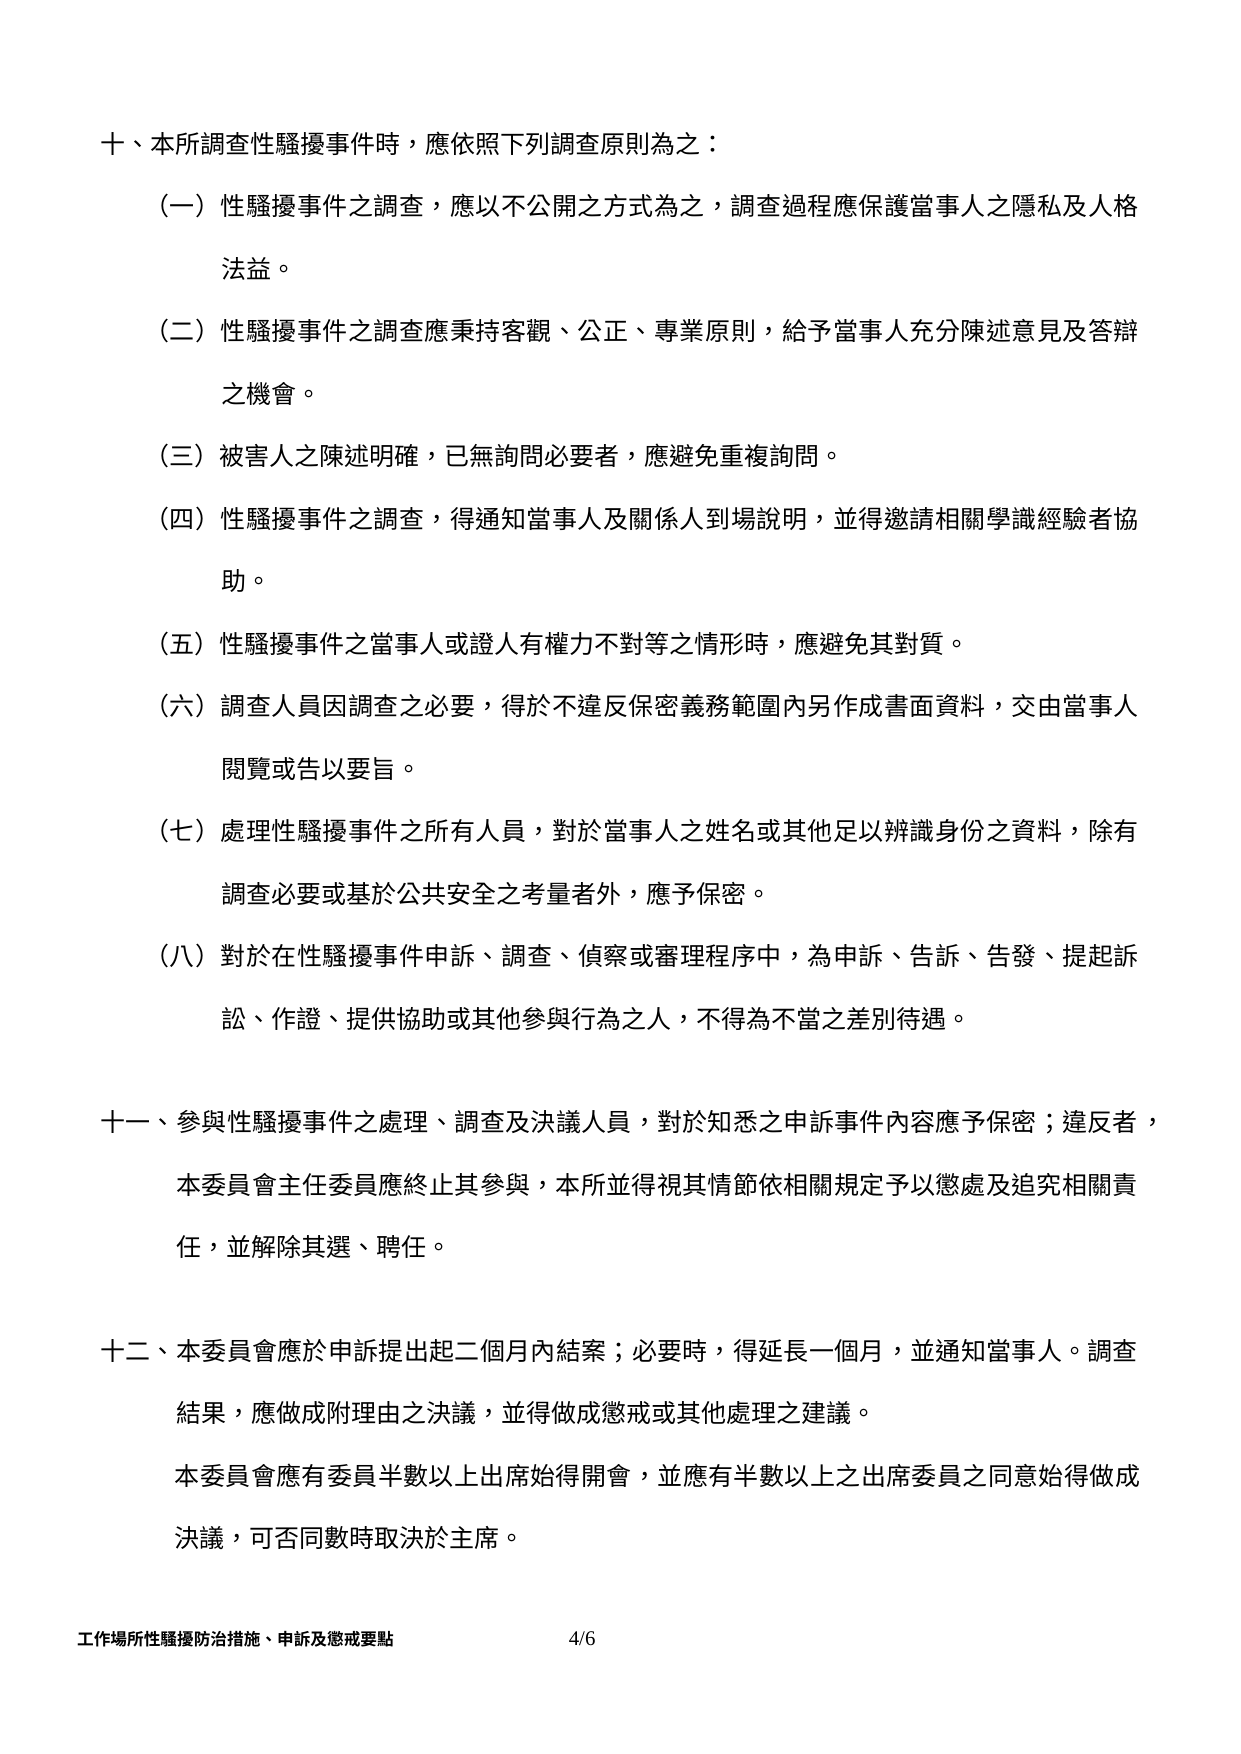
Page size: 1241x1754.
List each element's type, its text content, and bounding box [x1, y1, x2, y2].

text 十、本所調查性騷擾事件時，應依照下列調查原則為之： [100, 101, 1140, 163]
text 本委員會應有委員半數以上出席始得開會，並應有半數以上之出席委員之同意始得做成決議，可否同數時取決於主席。 [174, 1433, 1140, 1558]
text （三）被害人之陳述明確，已無詢問必要者，應避免重複詢問。 [144, 413, 1140, 476]
text 十二、本委員會應於申訴提出起二個月內結案；必要時，得延長一個月，並通知當事人。調查結果，應做成附理由之決議，並得做成懲戒或其他處理之建議。 [100, 1308, 1140, 1433]
text （七）處理性騷擾事件之所有人員，對於當事人之姓名或其他足以辨識身份之資料，除有調查必要或基於公共安全之考量者外，應予保密。 [144, 788, 1140, 913]
text 十一、參與性騷擾事件之處理、調查及決議人員，對於知悉之申訴事件內容應予保密；違反者，本委員會主任委員應終止其參與，本所並得視其情節依相關規定予以懲處及追究相關責任，並解除其選、聘任。 [100, 1079, 1140, 1267]
text （八）對於在性騷擾事件申訴、調查、偵察或審理程序中，為申訴、告訴、告發、提起訴訟、作證、提供協助或其他參與行為之人，不得為不當之差別待遇。 [144, 913, 1140, 1038]
text （一）性騷擾事件之調查，應以不公開之方式為之，調查過程應保護當事人之隱私及人格法益。 [144, 163, 1140, 288]
text （四）性騷擾事件之調查，得通知當事人及關係人到場說明，並得邀請相關學識經驗者協助。 [144, 476, 1140, 601]
text （六）調查人員因調查之必要，得於不違反保密義務範圍內另作成書面資料，交由當事人閱覽或告以要旨。 [144, 663, 1140, 788]
text （五）性騷擾事件之當事人或證人有權力不對等之情形時，應避免其對質。 [144, 601, 1140, 663]
text （二）性騷擾事件之調查應秉持客觀、公正、專業原則，給予當事人充分陳述意見及答辯之機會。 [144, 288, 1140, 413]
